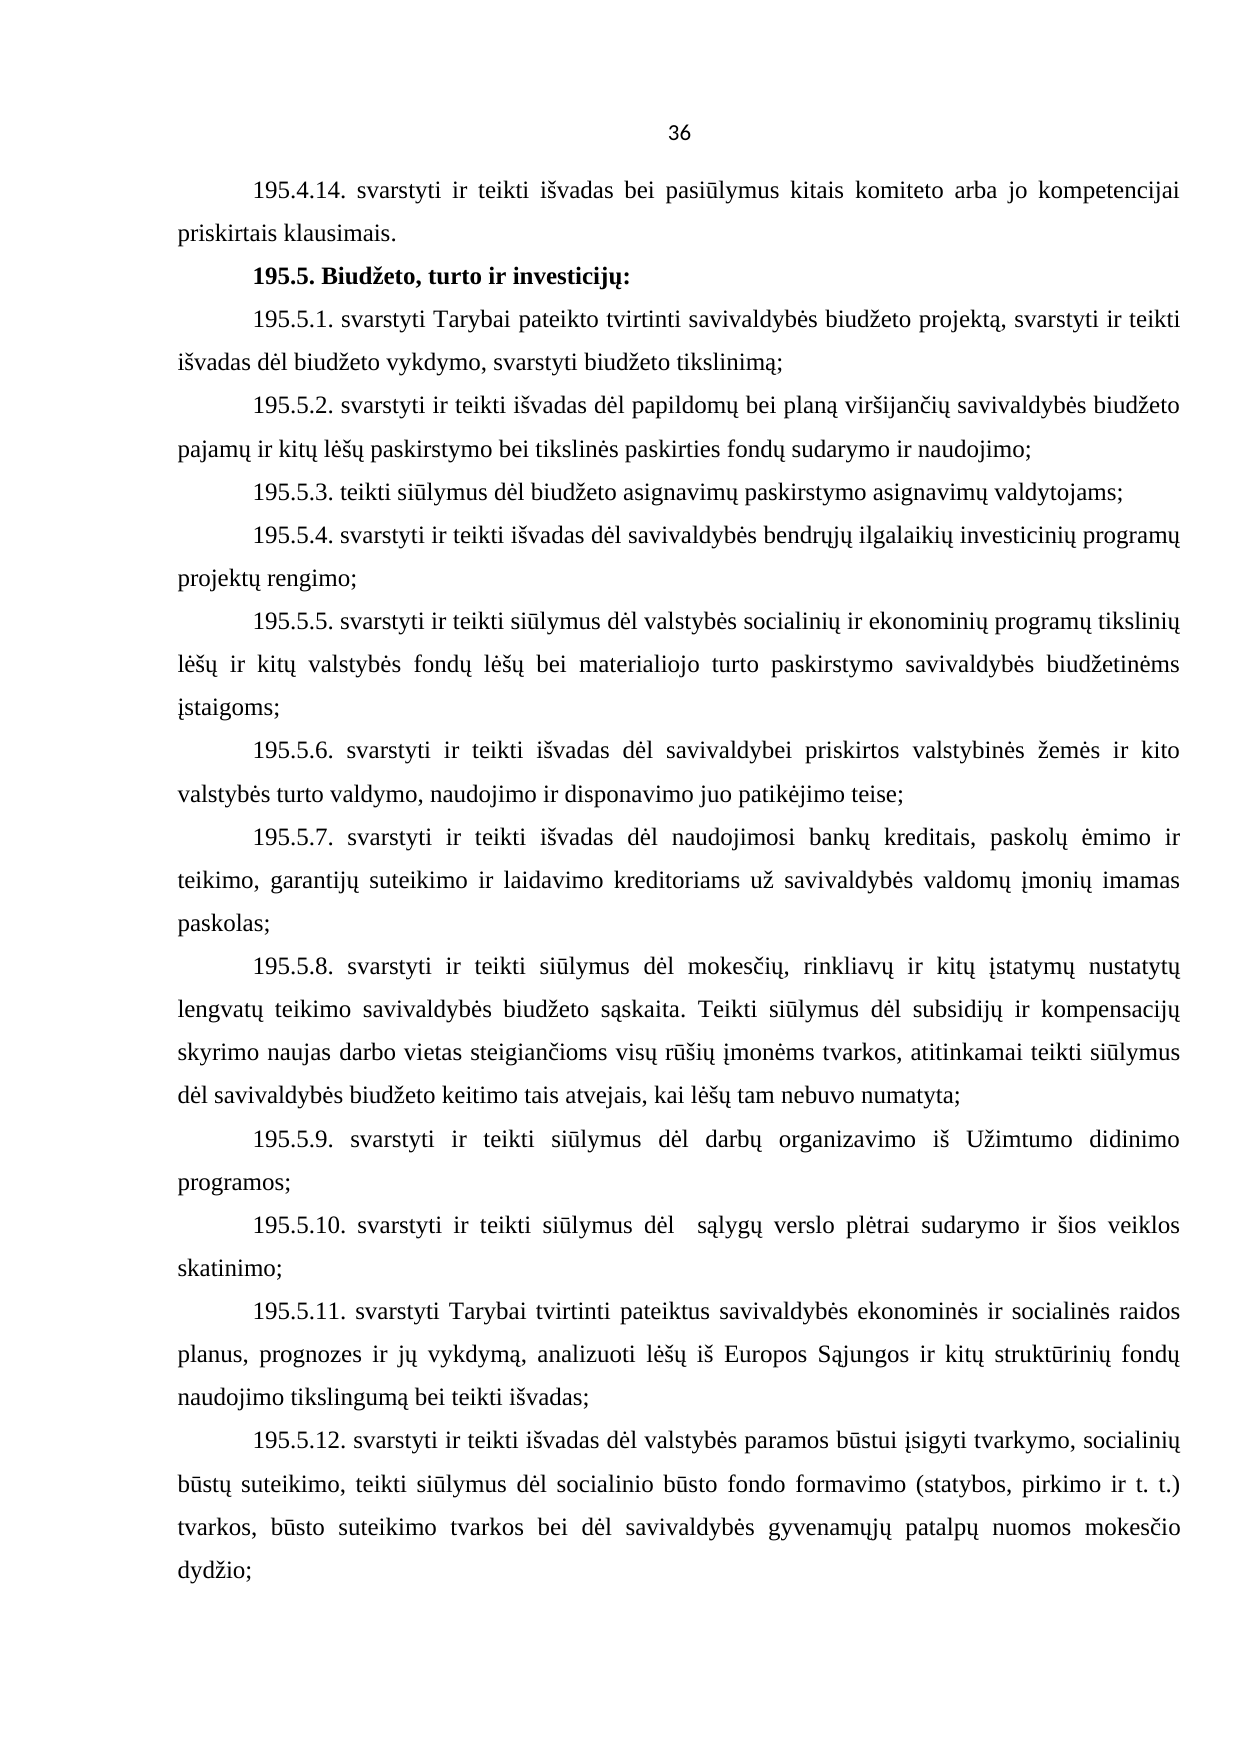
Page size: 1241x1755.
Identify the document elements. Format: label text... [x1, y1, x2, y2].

text 195.5. Biudžeto, turto ir investicijų: [177, 261, 1181, 290]
text 195.5.5. svarstyti ir teikti siūlymus dėl valstybės socialinių ir ekonominių programų tikslinių lėšų ir kitų valstybės fondų lėšų bei materialiojo turto paskirstymo savivaldybės biudžetinėms įstaigoms; [177, 606, 1181, 721]
text 195.5.1. svarstyti Tarybai pateikto tvirtinti savivaldybės biudžeto projektą, svarstyti ir teikti išvadas dėl biudžeto vykdymo, svarstyti biudžeto tikslinimą; [177, 304, 1181, 376]
text 195.5.7. svarstyti ir teikti išvadas dėl naudojimosi bankų kreditais, paskolų ėmimo ir teikimo, garantijų suteikimo ir laidavimo kreditoriams už savivaldybės valdomų įmonių imamas paskolas; [177, 822, 1181, 937]
text 195.5.12. svarstyti ir teikti išvadas dėl valstybės paramos būstui įsigyti tvarkymo, socialinių būstų suteikimo, teikti siūlymus dėl socialinio būsto fondo formavimo (statybos, pirkimo ir t. t.) tvarkos, būsto suteikimo tvarkos bei dėl savivaldybės gyvenamųjų patalpų nuomos mokesčio dydžio; [177, 1426, 1181, 1584]
text 195.5.10. svarstyti ir teikti siūlymus dėl sąlygų verslo plėtrai sudarymo ir šios veiklos skatinimo; [177, 1210, 1181, 1282]
text 195.4.14. svarstyti ir teikti išvadas bei pasiūlymus kitais komiteto arba jo kompetencijai priskirtais klausimais. [177, 175, 1181, 247]
text 195.5.6. svarstyti ir teikti išvadas dėl savivaldybei priskirtos valstybinės žemės ir kito valstybės turto valdymo, naudojimo ir disponavimo juo patikėjimo teise; [177, 736, 1181, 807]
text 195.5.8. svarstyti ir teikti siūlymus dėl mokesčių, rinkliavų ir kitų įstatymų nustatytų lengvatų teikimo savivaldybės biudžeto sąskaita. Teikti siūlymus dėl subsidijų ir kompensacijų skyrimo naujas darbo vietas steigiančioms visų rūšių įmonėms tvarkos, atitinkamai teikti siūlymus dėl savivaldybės biudžeto keitimo tais atvejais, kai lėšų tam nebuvo numatyta; [177, 951, 1181, 1109]
text 195.5.4. svarstyti ir teikti išvadas dėl savivaldybės bendrųjų ilgalaikių investicinių programų projektų rengimo; [177, 520, 1181, 592]
text 195.5.9. svarstyti ir teikti siūlymus dėl darbų organizavimo iš Užimtumo didinimo programos; [177, 1124, 1181, 1196]
text 195.5.11. svarstyti Tarybai tvirtinti pateiktus savivaldybės ekonominės ir socialinės raidos planus, prognozes ir jų vykdymą, analizuoti lėšų iš Europos Sąjungos ir kitų struktūrinių fondų naudojimo tikslingumą bei teikti išvadas; [177, 1296, 1181, 1411]
text 195.5.2. svarstyti ir teikti išvadas dėl papildomų bei planą viršijančių savivaldybės biudžeto pajamų ir kitų lėšų paskirstymo bei tikslinės paskirties fondų sudarymo ir naudojimo; [177, 391, 1181, 462]
text 195.5.3. teikti siūlymus dėl biudžeto asignavimų paskirstymo asignavimų valdytojams; [177, 477, 1181, 506]
